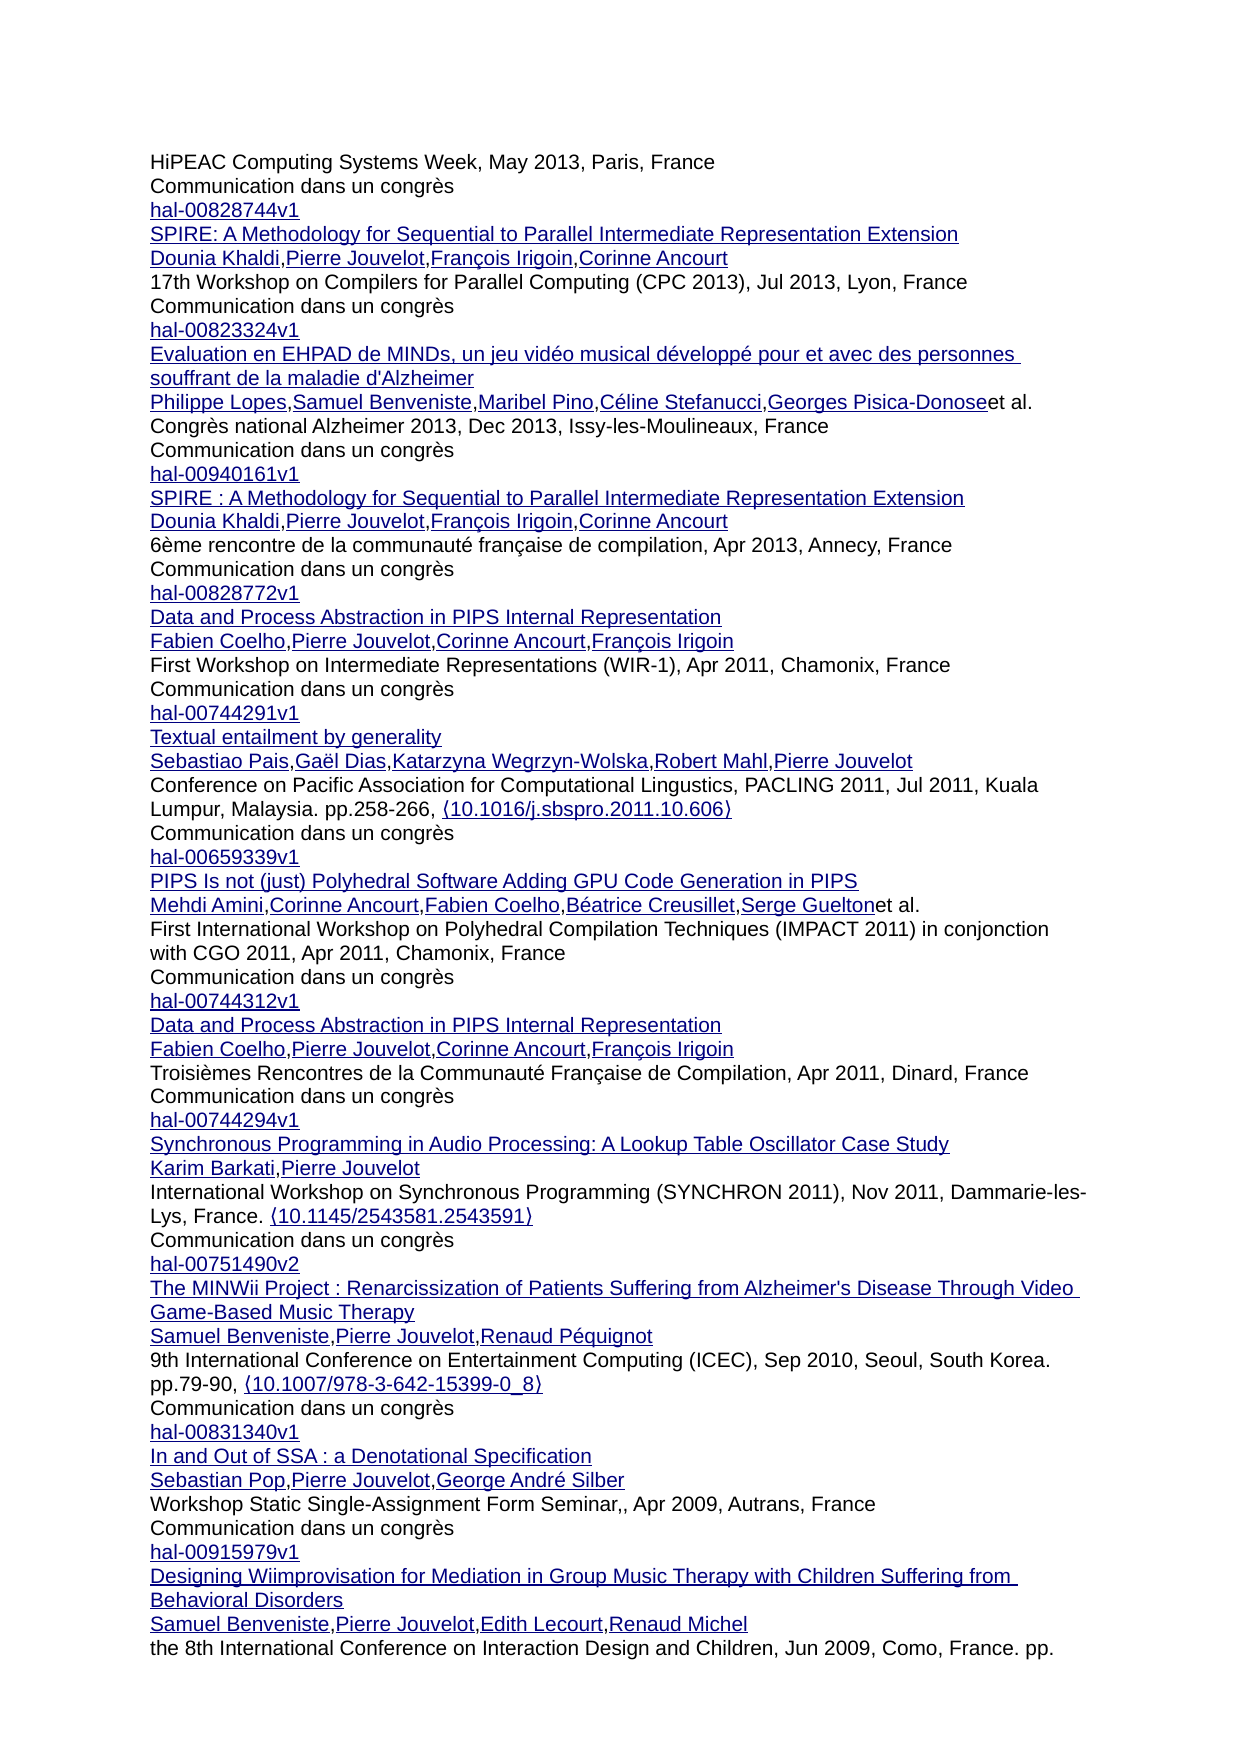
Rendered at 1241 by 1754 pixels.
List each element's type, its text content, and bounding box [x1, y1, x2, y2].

table_cell Data and Process Abstraction in PIPS Internal Representation Fabien Coelho,Pierre Jouvelot,Corinne Ancourt,François Irigoin Troisièmes Rencontres de la Communauté Française de Compilation, Apr 2011, Dinard, France Communication dans un congrès hal-00744294v1 [150, 1013, 1090, 1132]
table_cell SPIRE: A Methodology for Sequential to Parallel Intermediate Representation Extension Dounia Khaldi,Pierre Jouvelot,François Irigoin,Corinne Ancourt 17th Workshop on Compilers for Parallel Computing (CPC 2013), Jul 2013, Lyon, France Communication dans un congrès hal-00823324v1 [150, 222, 1090, 342]
table_cell PIPS Is not (just) Polyhedral Software Adding GPU Code Generation in PIPS Mehdi Amini,Corinne Ancourt,Fabien Coelho,Béatrice Creusillet,Serge Gueltonet al. First International Workshop on Polyhedral Compilation Techniques (IMPACT 2011) in conjonction with CGO 2011, Apr 2011, Chamonix, France Communication dans un congrès hal-00744312v1 [150, 869, 1090, 1012]
table_cell In and Out of SSA : a Denotational Specification Sebastian Pop,Pierre Jouvelot,George André Silber Workshop Static Single-Assignment Form Seminar,, Apr 2009, Autrans, France Communication dans un congrès hal-00915979v1 [150, 1444, 1090, 1563]
table_cell The MINWii Project : Renarcissization of Patients Suffering from Alzheimer's Disease Through Video Game-Based Music Therapy Samuel Benveniste,Pierre Jouvelot,Renaud Péquignot 9th International Conference on Entertainment Computing (ICEC), Sep 2010, Seoul, South Korea. pp.79-90, ⟨10.1007/978-3-642-15399-0_8⟩ Communication dans un congrès hal-00831340v1 [150, 1276, 1090, 1444]
table_cell HiPEAC Computing Systems Week, May 2013, Paris, France Communication dans un congrès hal-00828744v1 [150, 150, 1090, 222]
table_cell SPIRE : A Methodology for Sequential to Parallel Intermediate Representation Extension Dounia Khaldi,Pierre Jouvelot,François Irigoin,Corinne Ancourt 6ème rencontre de la communauté française de compilation, Apr 2013, Annecy, France Communication dans un congrès hal-00828772v1 [150, 485, 1090, 605]
table_cell Designing Wiimprovisation for Mediation in Group Music Therapy with Children Suffering from Behavioral Disorders Samuel Benveniste,Pierre Jouvelot,Edith Lecourt,Renaud Michel the 8th International Conference on Interaction Design and Children, Jun 2009, Como, France. pp. [150, 1564, 1090, 1659]
table_cell Data and Process Abstraction in PIPS Internal Representation Fabien Coelho,Pierre Jouvelot,Corinne Ancourt,François Irigoin First Workshop on Intermediate Representations (WIR-1), Apr 2011, Chamonix, France Communication dans un congrès hal-00744291v1 [150, 605, 1090, 725]
table_cell Evaluation en EHPAD de MINDs, un jeu vidéo musical développé pour et avec des personnes souffrant de la maladie d'Alzheimer Philippe Lopes,Samuel Benveniste,Maribel Pino,Céline Stefanucci,Georges Pisica-Donoseet al. Congrès national Alzheimer 2013, Dec 2013, Issy-les-Moulineaux, France Communication dans un congrès hal-00940161v1 [150, 342, 1090, 485]
table_cell Synchronous Programming in Audio Processing: A Lookup Table Oscillator Case Study Karim Barkati,Pierre Jouvelot International Workshop on Synchronous Programming (SYNCHRON 2011), Nov 2011, Dammarie-les-Lys, France. ⟨10.1145/2543581.2543591⟩ Communication dans un congrès hal-00751490v2 [150, 1132, 1090, 1276]
table_cell Textual entailment by generality Sebastiao Pais,Gaël Dias,Katarzyna Wegrzyn-Wolska,Robert Mahl,Pierre Jouvelot Conference on Pacific Association for Computational Lingustics, PACLING 2011, Jul 2011, Kuala Lumpur, Malaysia. pp.258-266, ⟨10.1016/j.sbspro.2011.10.606⟩ Communication dans un congrès hal-00659339v1 [150, 725, 1090, 869]
